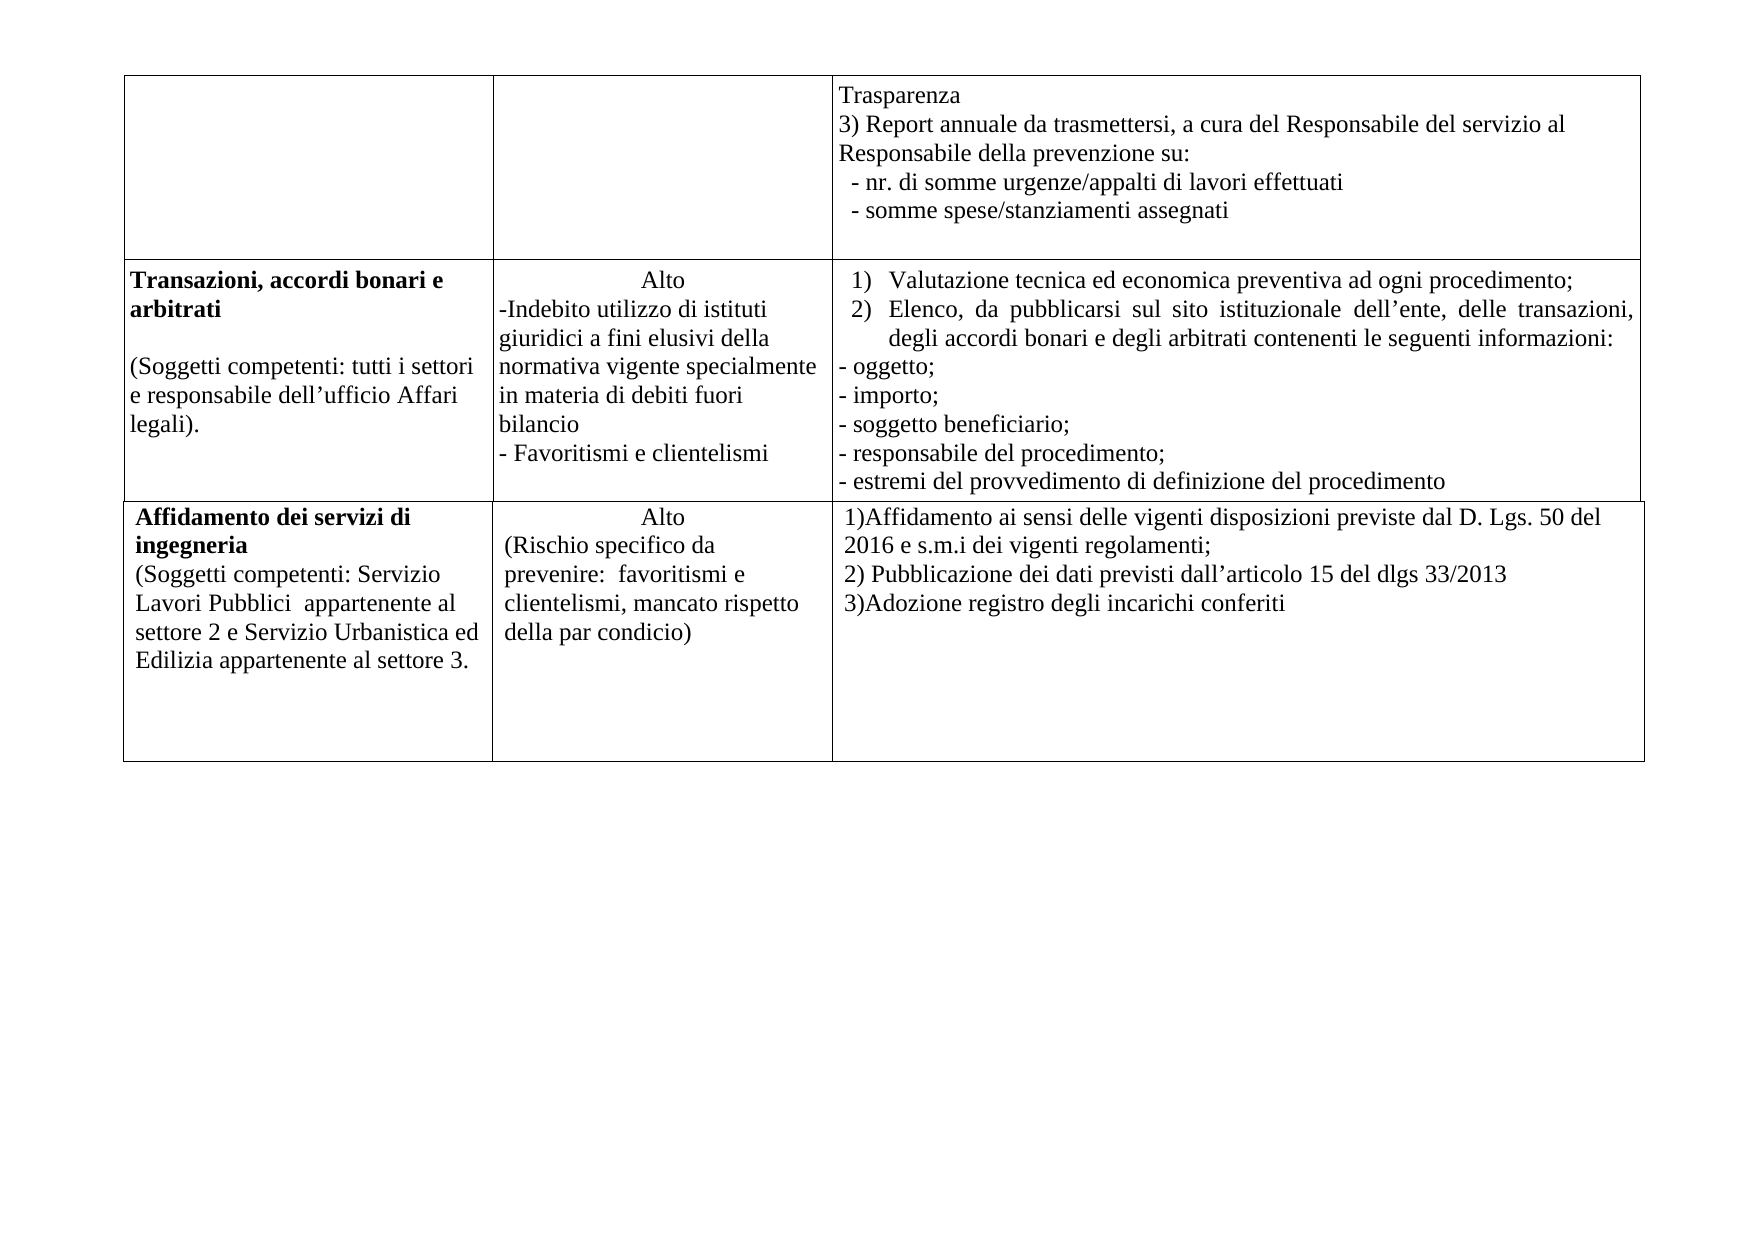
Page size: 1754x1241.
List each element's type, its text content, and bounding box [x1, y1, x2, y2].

table_header Trasparenza 3) Report annuale da trasmettersi, a cura del Responsabile del servizio al Responsabile della prevenzione su: - nr. di somme urgenze/appalti di lavori effettuati - somme spese/stanziamenti assegnati [833, 76, 1640, 259]
table_cell Transazioni, accordi bonari e arbitrati (Soggetti competenti: tutti i settori e responsabile dell’ufficio Affari legali). [125, 260, 493, 501]
table_cell [1641, 259, 1645, 501]
table_cell Affidamento dei servizi di ingegneria (Soggetti competenti: Servizio Lavori Pubblici appartenente al settore 2 e Servizio Urbanistica ed Edilizia appartenente al settore 3. [124, 502, 492, 761]
table_cell Alto -Indebito utilizzo di istituti giuridici a fini elusivi della normativa vigente specialmente in materia di debiti fuori bilancio - Favoritismi e clientelismi [494, 260, 832, 501]
table_cell Alto (Rischio specifico da prevenire: favoritismi e clientelismi, mancato rispetto della par condicio) [493, 502, 832, 761]
table_header [125, 76, 493, 259]
table_header [1641, 75, 1645, 259]
table_cell Valutazione tecnica ed economica preventiva ad ogni procedimento; Elenco, da pubblicarsi sul sito istituzionale dell’ente, delle transazioni, degli accordi bonari e degli arbitrati contenenti le seguenti informazioni: - oggetto; - importo; - soggetto beneficiario; - responsabile del procedimento; - estremi del provvedimento di definizione del procedimento [833, 260, 1640, 501]
table_header [494, 76, 832, 259]
table_cell 1)Affidamento ai sensi delle vigenti disposizioni previste dal D. Lgs. 50 del 2016 e s.m.i dei vigenti regolamenti; 2) Pubblicazione dei dati previsti dall’articolo 15 del dlgs 33/2013 3)Adozione registro degli incarichi conferiti [833, 502, 1644, 761]
